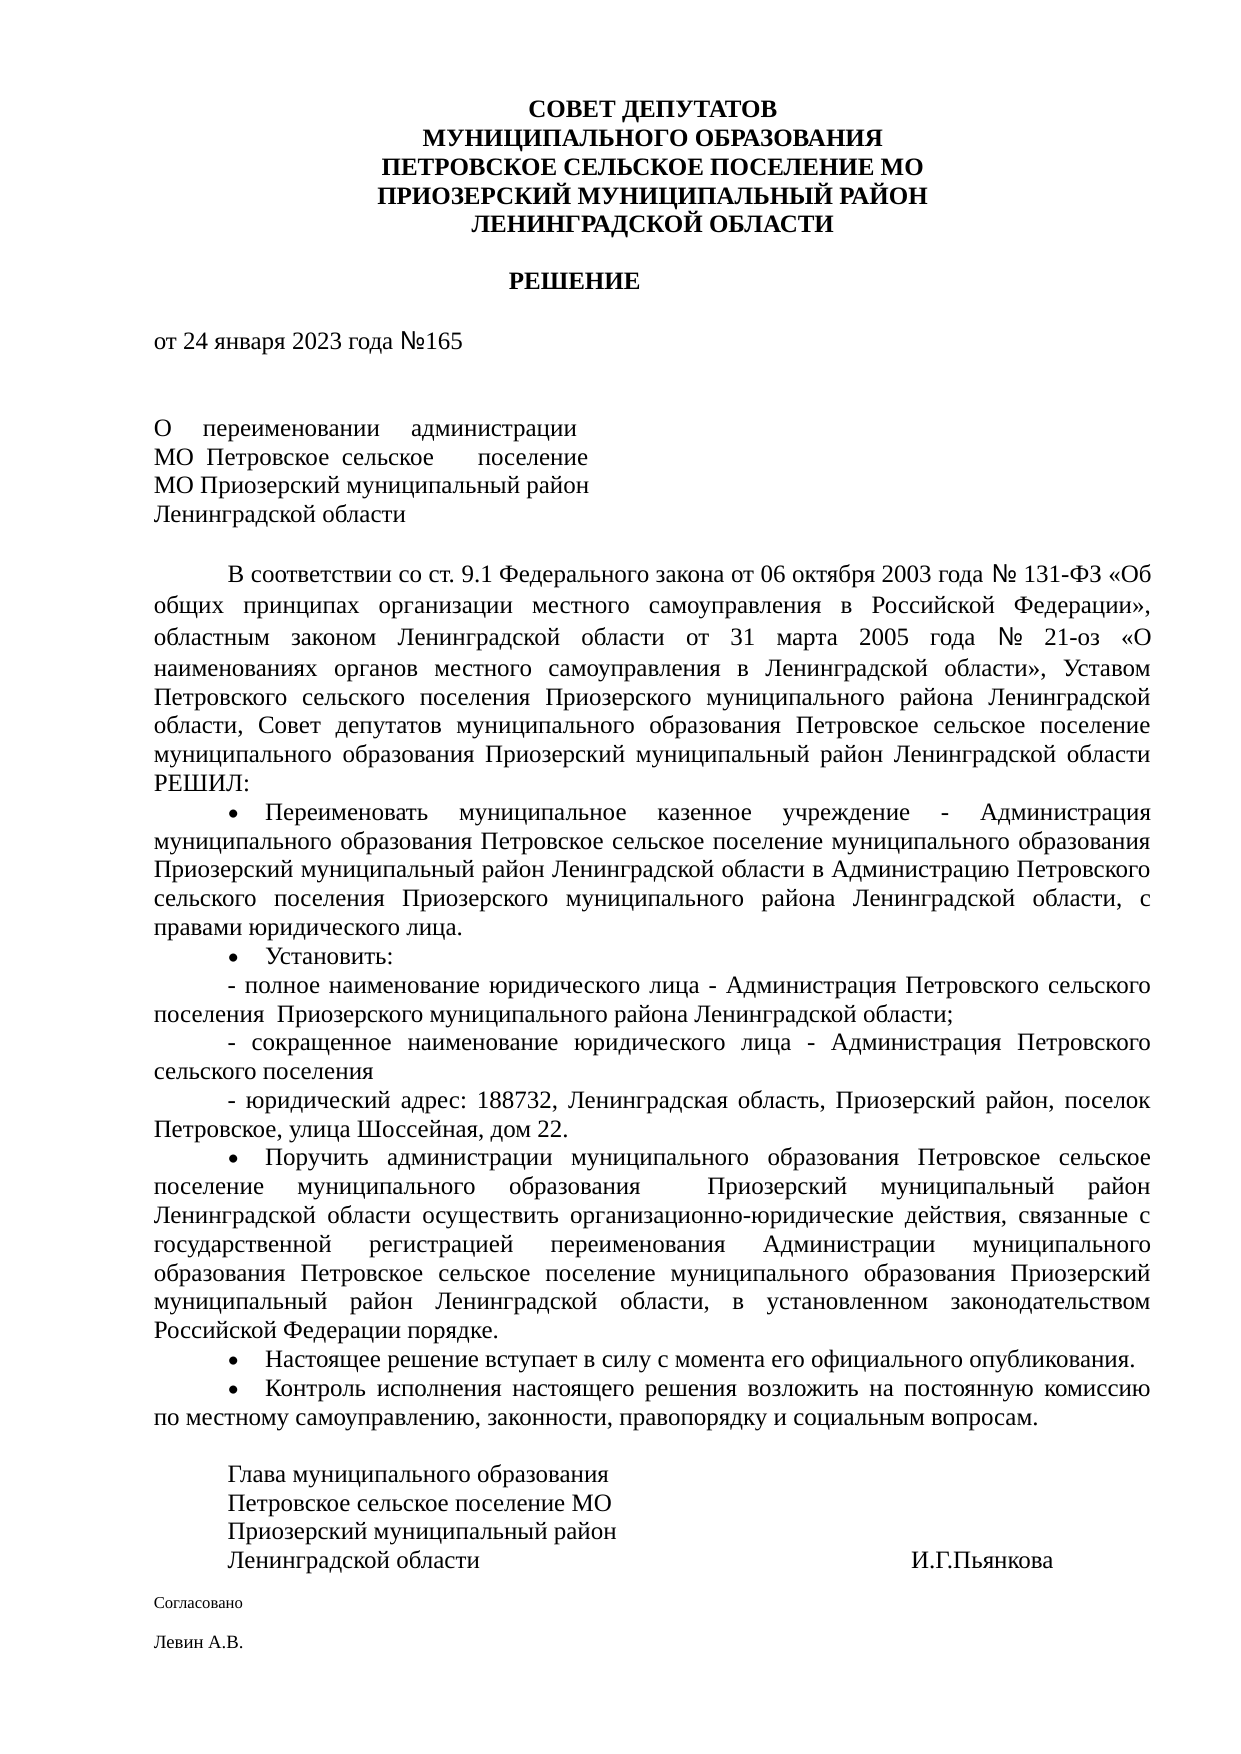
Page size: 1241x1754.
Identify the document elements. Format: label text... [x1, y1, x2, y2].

text МУНИЦИПАЛЬНОГО ОБРАЗОВАНИЯ [153, 123, 1152, 152]
list Установить: [116, 941, 1152, 970]
text Левин А.В. [153, 1631, 1152, 1653]
list Поручить администрации муниципального образования Петровское сельское поселение муниципального образования Приозерский муниципальный район Ленинградской области осуществить организационно-юридические действия, связанные с государственной регистрацией переименования Администрации муниципального образования Петровское сельское поселение муниципального образования Приозерский муниципальный район Ленинградской области, в установленном законодательством Российской Федерации порядке. [116, 1142, 1152, 1344]
text - юридический адрес: 188732, Ленинградская область, Приозерский район, поселок Петровское, улица Шоссейная, дом 22. [153, 1085, 1152, 1142]
list Настоящее решение вступает в силу с момента его официального опубликования. [116, 1344, 1152, 1373]
text от 24 января 2023 года №165 [153, 323, 1152, 357]
text Ленинградской области И.Г.Пьянкова [153, 1545, 1152, 1574]
text - полное наименование юридического лица - Администрация Петровского сельского поселения Приозерского муниципального района Ленинградской области; [153, 970, 1152, 1027]
list Контроль исполнения настоящего решения возложить на постоянную комиссию по местному самоуправлению, законности, правопорядку и социальным вопросам. [116, 1373, 1152, 1431]
text ПРИОЗЕРСКИЙ МУНИЦИПАЛЬНЫЙ РАЙОН [153, 181, 1152, 209]
text ПЕТРОВСКОЕ СЕЛЬСКОЕ ПОСЕЛЕНИЕ МО [153, 152, 1152, 181]
text - сокращенное наименование юридического лица - Администрация Петровского сельского поселения [153, 1027, 1152, 1085]
text Приозерский муниципальный район [153, 1516, 1152, 1545]
text РЕШЕНИЕ [153, 266, 1152, 295]
text МО Приозерский муниципальный район [153, 471, 1152, 499]
text Согласовано [153, 1593, 1152, 1612]
text СОВЕТ ДЕПУТАТОВ [153, 94, 1152, 123]
list Переименовать муниципальное казенное учреждение - Администрация муниципального образования Петровское сельское поселение муниципального образования Приозерский муниципальный район Ленинградской области в Администрацию Петровского сельского поселения Приозерского муниципального района Ленинградской области, с правами юридического лица. [116, 797, 1152, 941]
text Глава муниципального образования [153, 1459, 1152, 1488]
text Петровское сельское поселение МО [153, 1488, 1152, 1516]
text ЛЕНИНГРАДСКОЙ ОБЛАСТИ [153, 209, 1152, 238]
text Ленинградской области [153, 499, 1152, 528]
text О переименовании администрации [153, 413, 1152, 442]
text В соответствии со ст. 9.1 Федерального закона от 06 октября 2003 года № 131-ФЗ «Об общих принципах организации местного самоуправления в Российской Федерации», областным законом Ленинградской области от 31 марта 2005 года № 21-оз «О наименованиях органов местного самоуправления в Ленинградской области», Уставом Петровского сельского поселения Приозерского муниципального района Ленинградской области, Совет депутатов муниципального образования Петровское сельское поселение муниципального образования Приозерский муниципальный район Ленинградской области РЕШИЛ: [153, 556, 1152, 797]
text МО Петровское сельское поселение [153, 442, 1152, 471]
